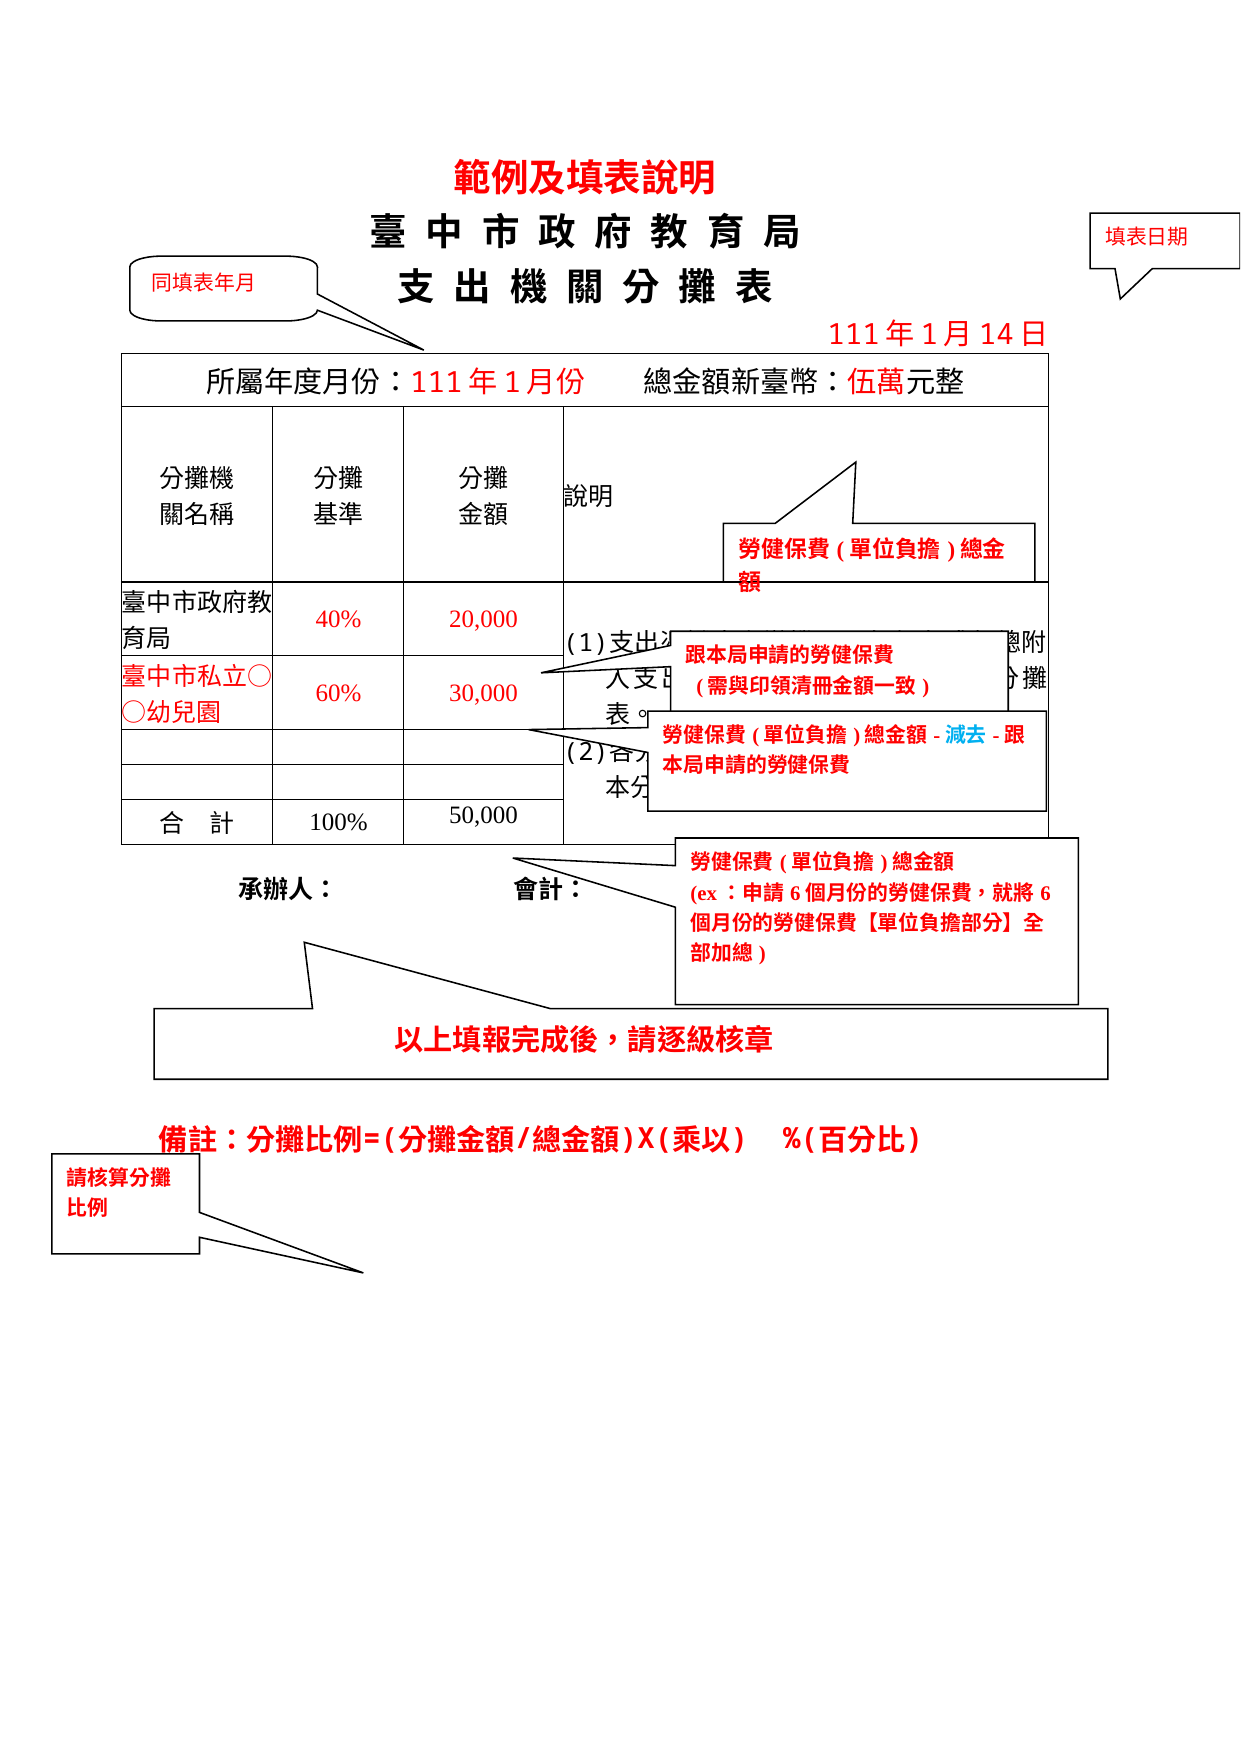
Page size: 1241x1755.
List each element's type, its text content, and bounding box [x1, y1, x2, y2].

table_cell [273, 730, 403, 763]
table_cell [122, 765, 272, 799]
text 備註：分攤比例=(分攤金額/總金額)X(乘以) %(百分比) [89, 1096, 1152, 1158]
table_cell 50,000 [404, 800, 563, 843]
table_cell [89, 581, 121, 655]
text 承辦人： 會計： 園長（或負責人）： [89, 846, 674, 908]
table_cell [89, 655, 121, 728]
table_cell (1)支出憑證由主辦機關另行保存或彙總附入支出憑證簿送審者，應加具本分攤表。 (2)各分攤機關以主辦機關出具之收據，附本分攤表。 [564, 668, 669, 728]
table_cell 分攤 基準 [273, 407, 403, 581]
table_cell [89, 311, 121, 353]
table_cell [89, 406, 121, 581]
table_cell 20,000 [404, 583, 563, 655]
table_cell [404, 765, 563, 799]
table_cell [89, 729, 121, 763]
table_cell 分攤 金額 [404, 407, 563, 581]
table_cell [89, 353, 121, 406]
table_cell 40% [273, 583, 403, 655]
table_cell 範例及填表說明 臺 中 市 政 府 教 育 局 [121, 96, 1048, 256]
table_cell (1)支出憑證由主辦機關另行保存或彙總附入支出憑證簿送審者，應加具本分攤表。 (2)各分攤機關以主辦機關出具之收據，附本分攤表。 [564, 738, 1048, 843]
table_cell 100% [273, 800, 403, 843]
table_cell [89, 764, 121, 799]
table_cell [404, 730, 563, 763]
table_cell 111年1月14日 [121, 311, 1048, 353]
table_cell 支 出 機 關 分 攤 表 [303, 256, 1048, 311]
table_cell 60% [273, 656, 403, 728]
text 承辦人： 會計： 園長（或負責人）： [1080, 846, 1152, 908]
table_cell [273, 765, 403, 799]
table_cell 臺中市私立○○幼兒園 [122, 656, 272, 728]
table_cell [121, 256, 144, 311]
table_cell (1)支出憑證由主辦機關另行保存或彙總附入支出憑證簿送審者，應加具本分攤表。 (2)各分攤機關以主辦機關出具之收據，附本分攤表。 [564, 583, 1048, 710]
table_cell 分攤機 關名稱 [122, 407, 272, 581]
table_cell 說明 [564, 407, 1048, 581]
table_cell [122, 730, 272, 763]
table_cell [89, 799, 121, 843]
table_cell [89, 96, 121, 256]
table_cell 所屬年度月份：111年1月份 總金額新臺幣：伍萬元整 [122, 354, 1048, 406]
table_cell 臺中市政府教育局 [122, 583, 272, 655]
table_cell 合 計 [122, 800, 272, 843]
table_cell [89, 256, 121, 311]
table_cell 30,000 [404, 656, 563, 728]
